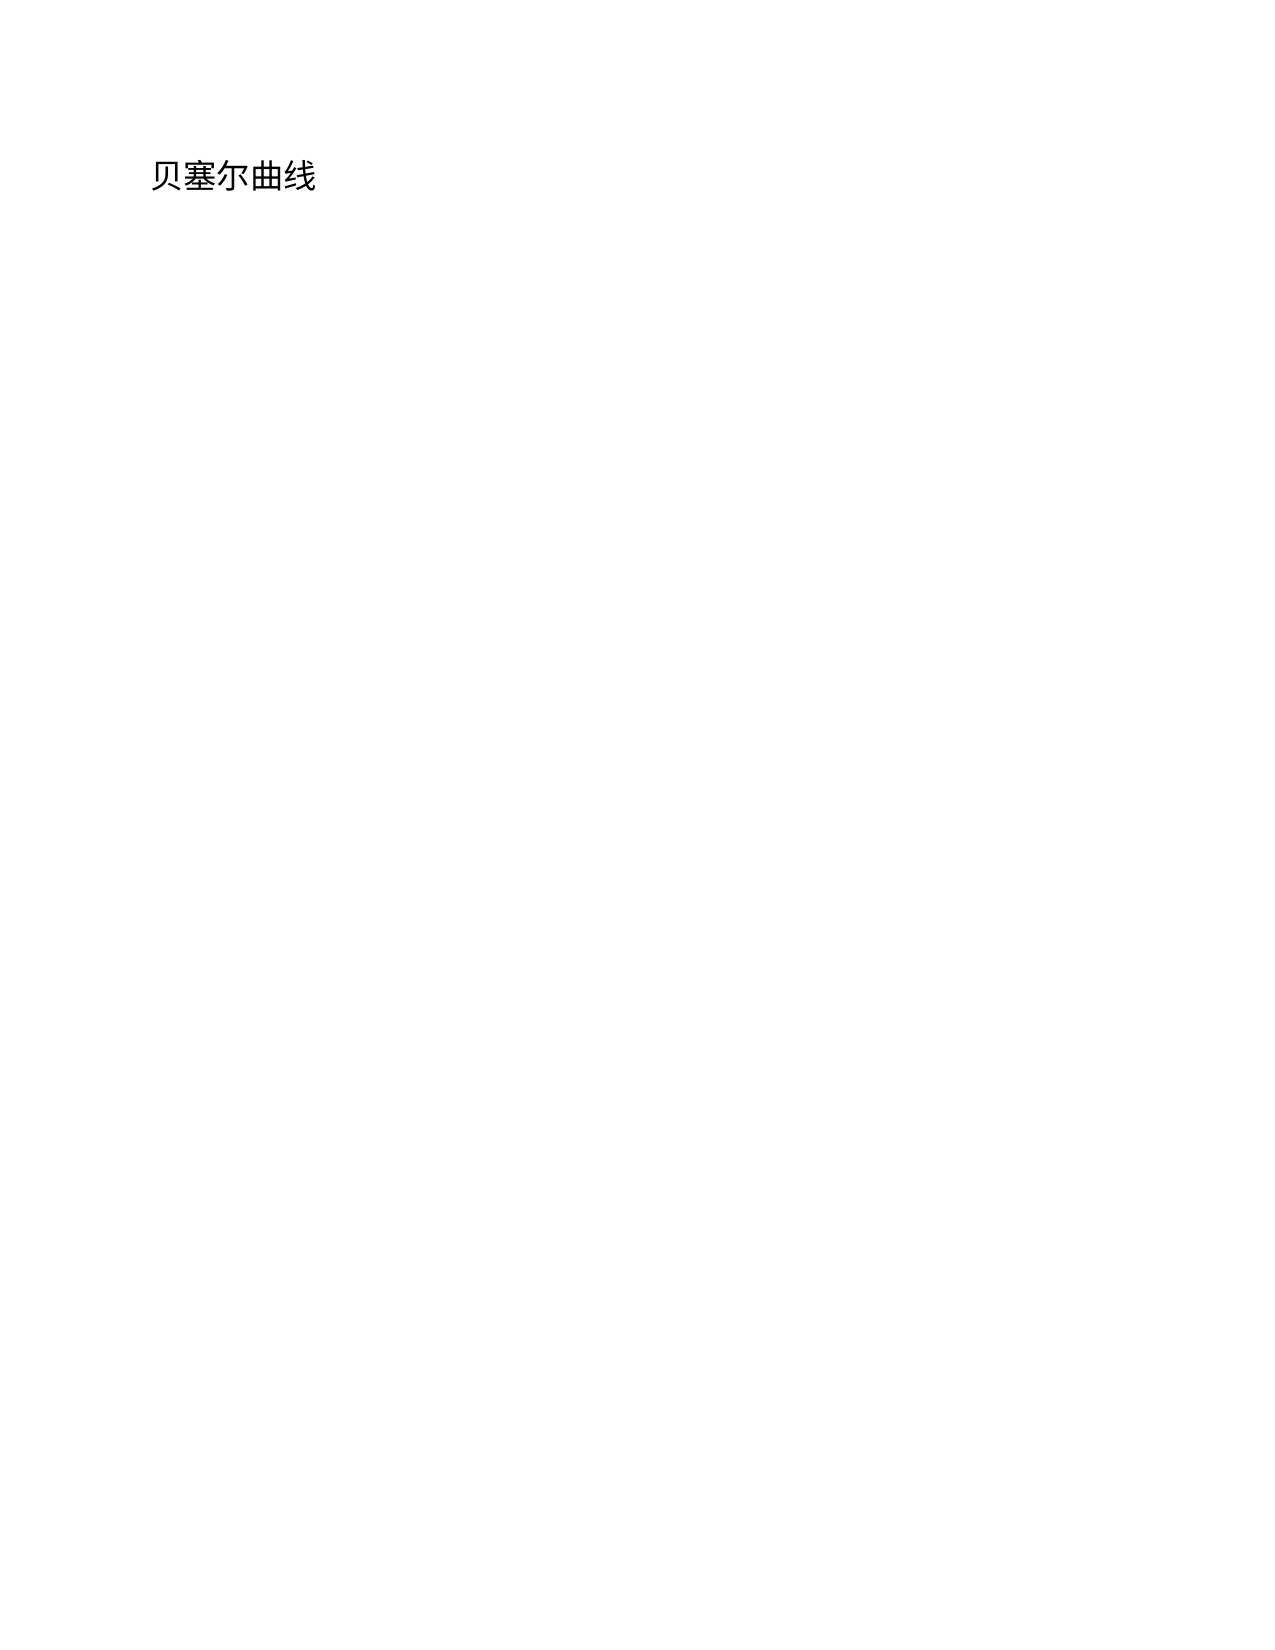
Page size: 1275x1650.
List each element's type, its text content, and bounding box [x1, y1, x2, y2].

text 贝塞尔曲线 [150, 150, 1125, 198]
